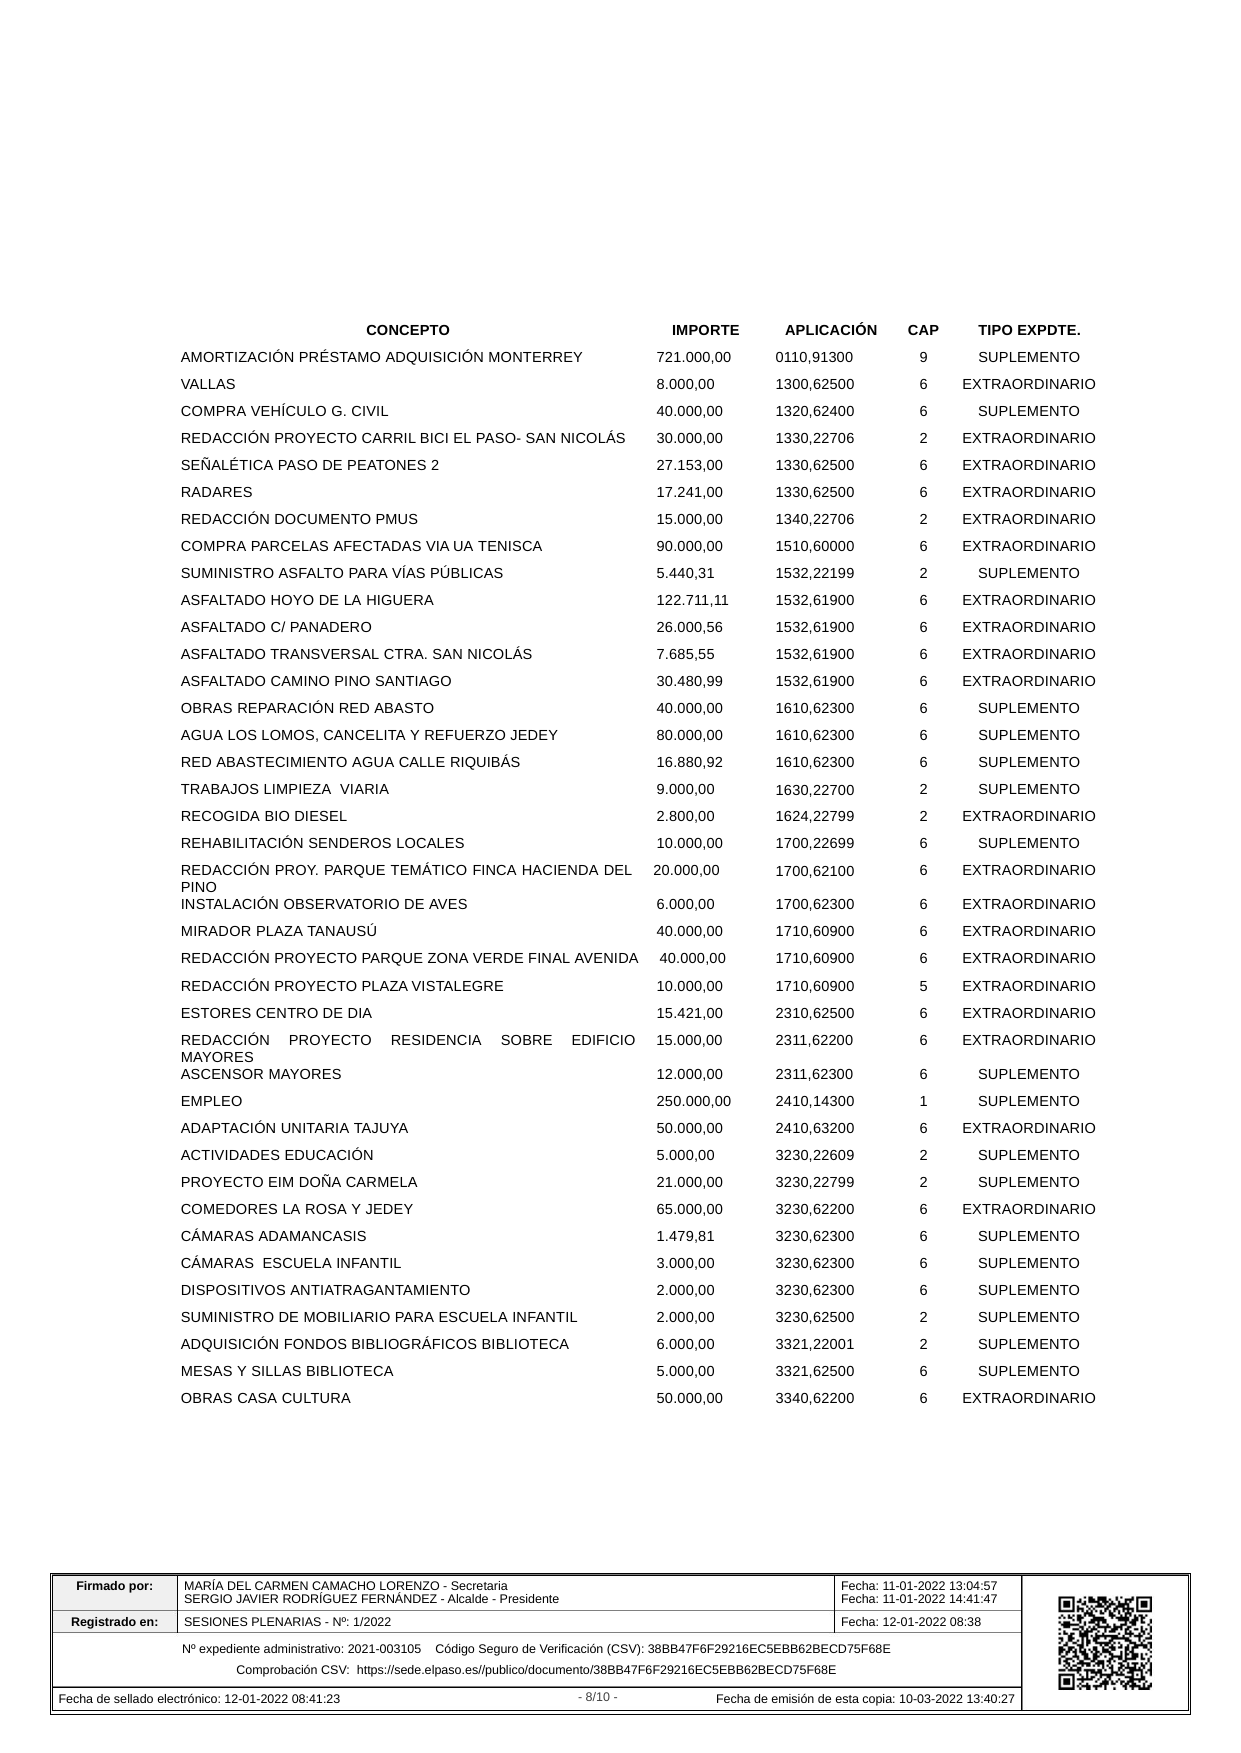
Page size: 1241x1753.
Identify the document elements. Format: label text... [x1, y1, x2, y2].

text EXTRAORDINARIO [962, 1201, 1119, 1218]
text PROYECTO EIM DOÑA CARMELA [181, 1174, 443, 1191]
text 3230,62500 [775, 1309, 876, 1326]
text 6 [919, 592, 949, 609]
text EXTRAORDINARIO [962, 646, 1119, 663]
text 6 [919, 727, 949, 744]
text SUPLEMENTO [978, 700, 1119, 717]
text Firmado por: [76, 1579, 172, 1593]
text 30.000,00 [656, 430, 745, 447]
text 1340,22706 [775, 511, 900, 528]
text ASFALTADO TRANSVERSAL CTRA. SAN NICOLÁS [181, 646, 584, 663]
text SUPLEMENTO [978, 1174, 1119, 1191]
text SUPLEMENTO [978, 1093, 1119, 1110]
text 2 [919, 565, 949, 582]
text CONCEPTO [366, 322, 610, 338]
text 2 [919, 808, 949, 825]
text 6 [919, 619, 949, 636]
text 3.000,00 [656, 1255, 753, 1272]
text 1 [919, 1093, 949, 1110]
text 65.000,00 [656, 1201, 753, 1218]
text 2410,14300 [775, 1093, 876, 1110]
text REDACCIÓN DOCUMENTO PMUS [181, 511, 444, 528]
text Fecha de sellado electrónico: 12-01-2022 08:41:23 [58, 1692, 365, 1706]
text 17.241,00 [656, 484, 745, 501]
text EXTRAORDINARIO [962, 1032, 1119, 1049]
text EXTRAORDINARIO [962, 376, 1119, 393]
text 2 [919, 1147, 949, 1164]
text 6 [919, 538, 949, 555]
text MAYORES [181, 1049, 748, 1065]
text 40.000,00 [656, 700, 745, 717]
text 1610,62300 [775, 700, 900, 717]
text 1330,62500 [775, 457, 900, 474]
text 2 [919, 511, 949, 528]
text 1532,61900 [775, 619, 900, 636]
text 10.000,00 [656, 835, 745, 852]
text 6.000,00 [656, 1336, 753, 1353]
text 6 [919, 1120, 949, 1137]
text CAP [908, 322, 961, 338]
text SUPLEMENTO [978, 565, 1119, 582]
text - 8/10 - [578, 1691, 636, 1705]
text EXTRAORDINARIO [962, 862, 1119, 879]
text 2.000,00 [656, 1309, 753, 1326]
text REHABILITACIÓN SENDEROS LOCALES [181, 835, 491, 852]
text 10.000,00 [656, 978, 745, 994]
text 6 [919, 862, 949, 879]
text SUPLEMENTO [978, 1147, 1119, 1164]
text 1710,60900 [775, 923, 876, 940]
text SUPLEMENTO [978, 781, 1103, 798]
text 6 [919, 923, 949, 940]
text REDACCIÓN PROYECTO PARQUE ZONA VERDE FINAL AVENIDA 40.000,00 [181, 951, 748, 967]
text 721.000,00 [656, 349, 762, 366]
text 2.000,00 [656, 1282, 753, 1299]
text 6 [919, 1363, 949, 1380]
text EXTRAORDINARIO [962, 1120, 1119, 1137]
text SUPLEMENTO [978, 1336, 1119, 1353]
text 122.711,11 [656, 592, 753, 609]
text 15.000,00 [656, 511, 745, 528]
text SUMINISTRO DE MOBILIARIO PARA ESCUELA INFANTIL [181, 1309, 604, 1326]
text 2 [919, 1174, 949, 1191]
text 50.000,00 [656, 1120, 753, 1137]
text COMPRA VEHÍCULO G. CIVIL [181, 403, 413, 419]
text ASCENSOR MAYORES [181, 1066, 367, 1083]
text ADAPTACIÓN UNITARIA TAJUYA [181, 1120, 438, 1137]
text SESIONES PLENARIAS - Nº: 1/2022 [184, 1615, 416, 1629]
text 6 [919, 646, 949, 663]
text 3230,62300 [775, 1255, 876, 1272]
text SUMINISTRO ASFALTO PARA VÍAS PÚBLICAS [181, 565, 570, 582]
text 6 [919, 673, 949, 690]
text 1700,62100 [775, 863, 900, 879]
text EXTRAORDINARIO [962, 592, 1119, 609]
text 1320,62400 [775, 403, 900, 420]
text 1300,62500 [775, 376, 900, 393]
text 50.000,00 [656, 1391, 753, 1407]
text SEÑALÉTICA PASO DE PEATONES 2 [181, 457, 652, 474]
text 1700,22699 [775, 836, 900, 852]
text 1610,62300 [775, 754, 900, 771]
text 1710,60900 [775, 978, 876, 994]
text 3321,22001 [775, 1336, 876, 1353]
text 2 [919, 781, 949, 798]
text RADARES [181, 484, 652, 501]
text SUPLEMENTO [978, 754, 1103, 771]
text 7.685,55 [656, 646, 753, 663]
text SUPLEMENTO [978, 1363, 1119, 1380]
text 3230,62300 [775, 1282, 876, 1299]
text 3230,62300 [775, 1228, 876, 1245]
text ACTIVIDADES EDUCACIÓN [181, 1147, 438, 1164]
text 250.000,00 [656, 1093, 753, 1110]
text SUPLEMENTO [978, 1228, 1119, 1245]
text SUPLEMENTO [978, 1066, 1119, 1083]
text SUPLEMENTO [978, 835, 1119, 852]
text EXTRAORDINARIO [962, 1005, 1119, 1022]
text Fecha de emisión de esta copia: 10-03-2022 13:40:27 [716, 1692, 1040, 1706]
text 6 [919, 835, 949, 852]
text 6 [919, 484, 949, 501]
text CÁMARAS ESCUELA INFANTIL [181, 1255, 604, 1272]
text EXTRAORDINARIO [962, 896, 1119, 913]
text 6 [919, 457, 949, 474]
text SUPLEMENTO [978, 1255, 1119, 1272]
text OBRAS REPARACIÓN RED ABASTO [181, 700, 584, 717]
text 30.480,99 [656, 673, 745, 690]
text Nº expediente administrativo: 2021-003105 Código Seguro de Verificación (CSV): 38BB47F6F29216EC5EBB62BECD75F68E [182, 1642, 917, 1656]
text 80.000,00 [656, 727, 745, 744]
text 40.000,00 [656, 403, 745, 419]
text IMPORTE [672, 322, 762, 338]
text REDACCIÓN PROYECTO CARRIL BICI EL PASO- SAN NICOLÁS [181, 430, 652, 447]
text EXTRAORDINARIO [962, 430, 1119, 447]
text 6 [919, 1032, 949, 1049]
text 12.000,00 [656, 1066, 753, 1083]
text 3230,62200 [775, 1201, 876, 1218]
text 1710,60900 [775, 951, 876, 967]
text OBRAS CASA CULTURA [181, 1390, 604, 1407]
text CÁMARAS ADAMANCASIS [181, 1228, 443, 1245]
text Fecha: 11-01-2022 13:04:57 [841, 1579, 1022, 1593]
text 5 [919, 978, 949, 994]
text REDACCIÓN PROYECTO PLAZA VISTALEGRE [181, 978, 532, 994]
text EXTRAORDINARIO [962, 484, 1119, 501]
text 3321,62500 [775, 1363, 876, 1380]
text EXTRAORDINARIO [962, 808, 1119, 825]
text EXTRAORDINARIO [962, 978, 1119, 994]
text SUPLEMENTO [978, 349, 1103, 366]
text 2 [919, 1336, 949, 1353]
text EXTRAORDINARIO [962, 673, 1119, 690]
text 6 [919, 376, 949, 393]
text Registrado en: [71, 1615, 177, 1629]
text 2410,63200 [775, 1120, 876, 1137]
text 6 [919, 1201, 949, 1218]
text ASFALTADO CAMINO PINO SANTIAGO [181, 673, 584, 690]
text 1510,60000 [775, 538, 900, 555]
text EXTRAORDINARIO [962, 511, 1119, 528]
text Fecha: 12-01-2022 08:38 [841, 1615, 1002, 1629]
text 6 [919, 1005, 949, 1022]
text 6.000,00 [656, 896, 737, 913]
text SERGIO JAVIER RODRÍGUEZ FERNÁNDEZ - Alcalde - Presidente [184, 1593, 586, 1607]
text EXTRAORDINARIO [962, 923, 1119, 940]
text 3340,62200 [775, 1391, 876, 1407]
text 6 [919, 1282, 949, 1299]
text SUPLEMENTO [978, 727, 1103, 744]
text MIRADOR PLAZA TANAUSÚ [181, 923, 403, 940]
text 6 [919, 700, 949, 717]
text 1532,61900 [775, 646, 900, 663]
text 21.000,00 [656, 1174, 753, 1191]
text 6 [919, 1255, 949, 1272]
text 3230,22799 [775, 1174, 876, 1191]
text INSTALACIÓN OBSERVATORIO DE AVES [181, 896, 497, 913]
text 3230,22609 [775, 1147, 876, 1164]
text 6 [919, 1228, 949, 1245]
text 6 [919, 1066, 949, 1083]
text APLICACIÓN [785, 322, 900, 338]
text 1700,62300 [775, 896, 876, 913]
text VALLAS [181, 376, 610, 393]
text SUPLEMENTO [978, 403, 1119, 420]
text 1532,61900 [775, 673, 900, 690]
text 1.479,81 [656, 1228, 753, 1245]
text 2.800,00 [656, 808, 737, 825]
text EMPLEO [181, 1093, 265, 1110]
text 6 [919, 403, 949, 419]
text EXTRAORDINARIO [962, 619, 1119, 636]
text DISPOSITIVOS ANTIATRAGANTAMIENTO [181, 1282, 604, 1299]
text 6 [919, 1391, 949, 1407]
text RED ABASTECIMIENTO AGUA CALLE RIQUIBÁS [181, 754, 584, 771]
text 0110,91300 [775, 349, 900, 366]
text 2 [919, 430, 949, 447]
text 1532,22199 [775, 565, 900, 582]
text MESAS Y SILLAS BIBLIOTECA [181, 1363, 604, 1380]
text 1610,62300 [775, 727, 900, 744]
text Fecha: 11-01-2022 14:41:47 [841, 1593, 1022, 1607]
text REDACCIÓN PROY. PARQUE TEMÁTICO FINCA HACIENDA DEL 20.000,00 [181, 862, 748, 879]
text 6 [919, 754, 949, 771]
text 16.880,92 [656, 754, 745, 771]
text 1624,22799 [775, 808, 900, 825]
text 6 [919, 896, 949, 913]
text TIPO EXPDTE. [978, 322, 1103, 338]
text 2311,62200 [775, 1032, 876, 1049]
text AMORTIZACIÓN PRÉSTAMO ADQUISICIÓN MONTERREY [181, 349, 610, 366]
text 8.000,00 [656, 376, 762, 393]
text EXTRAORDINARIO [962, 457, 1119, 474]
text ESTORES CENTRO DE DIA [181, 1005, 532, 1021]
text ADQUISICIÓN FONDOS BIBLIOGRÁFICOS BIBLIOTECA [181, 1336, 604, 1353]
text SUPLEMENTO [978, 1282, 1119, 1299]
text 26.000,56 [656, 619, 753, 636]
text ASFALTADO C/ PANADERO [181, 619, 570, 636]
text COMEDORES LA ROSA Y JEDEY [181, 1201, 443, 1218]
text 5.000,00 [656, 1147, 753, 1164]
text REDACCIÓN PROYECTO RESIDENCIA SOBRE EDIFICIO 15.000,00 [181, 1032, 748, 1048]
text 9 [919, 349, 961, 366]
text 90.000,00 [656, 538, 745, 555]
text 5.000,00 [656, 1363, 753, 1380]
text 2311,62300 [775, 1066, 876, 1083]
text 40.000,00 [656, 923, 745, 940]
text AGUA LOS LOMOS, CANCELITA Y REFUERZO JEDEY [181, 727, 584, 744]
text Comprobación CSV: https://sede.elpaso.es//publico/documento/38BB47F6F29216EC5EBB62BECD75F68E [236, 1663, 917, 1677]
text 1330,62500 [775, 484, 900, 501]
text ASFALTADO HOYO DE LA HIGUERA [181, 592, 570, 609]
text RECOGIDA BIO DIESEL [181, 808, 372, 825]
text 5.440,31 [656, 565, 745, 582]
text 9.000,00 [656, 781, 745, 798]
text 1630,22700 [775, 782, 900, 798]
text EXTRAORDINARIO [962, 1391, 1119, 1407]
text 6 [919, 951, 949, 967]
text EXTRAORDINARIO [962, 951, 1119, 967]
text 15.421,00 [656, 1005, 745, 1021]
text SUPLEMENTO [978, 1309, 1119, 1326]
picture [51, 1574, 1190, 1714]
text COMPRA PARCELAS AFECTADAS VIA UA TENISCA [181, 538, 570, 555]
text MARÍA DEL CARMEN CAMACHO LORENZO - Secretaria [184, 1579, 586, 1593]
text 2 [919, 1309, 949, 1326]
text 1532,61900 [775, 592, 900, 609]
text 1330,22706 [775, 430, 900, 447]
text TRABAJOS LIMPIEZA VIARIA [181, 781, 584, 798]
text PINO [181, 879, 748, 896]
text 27.153,00 [656, 457, 745, 474]
text EXTRAORDINARIO [962, 538, 1119, 555]
text 2310,62500 [775, 1005, 876, 1022]
